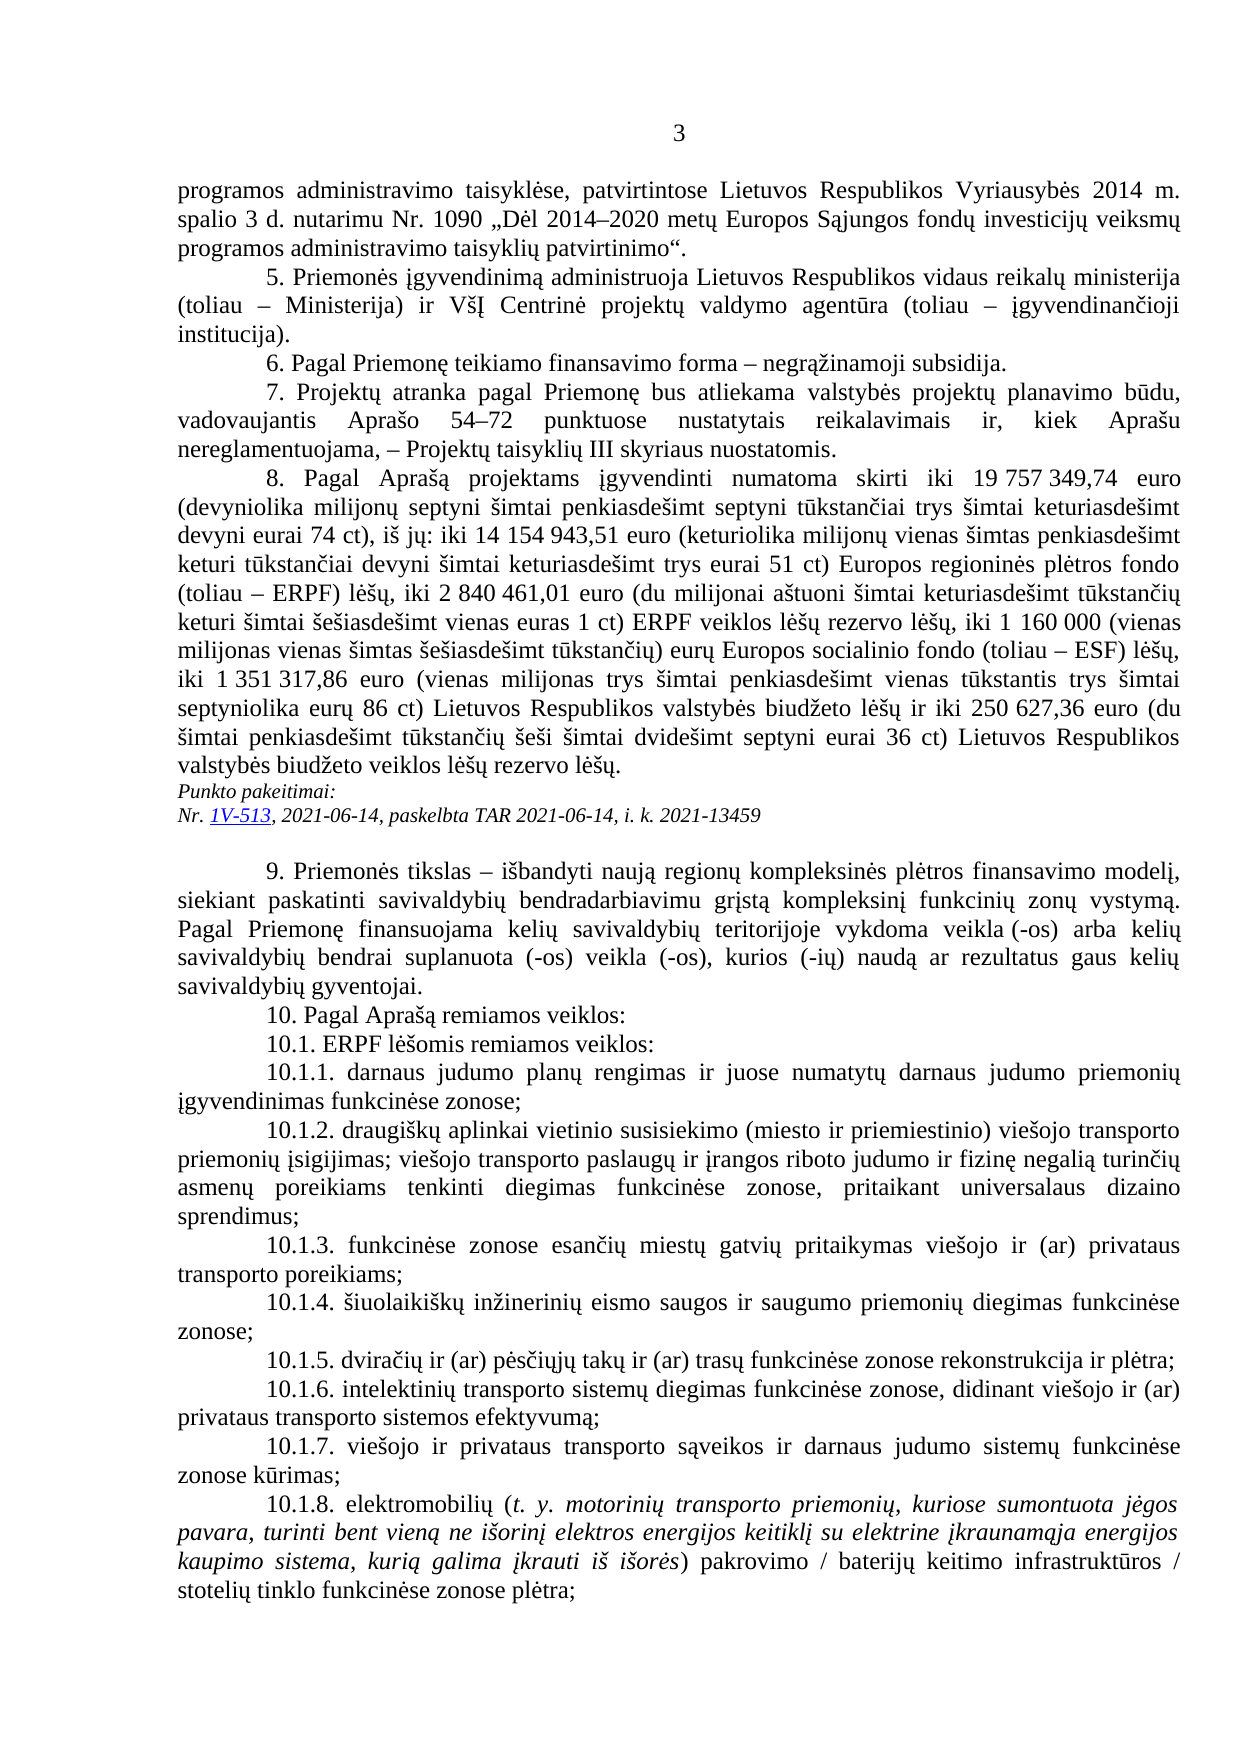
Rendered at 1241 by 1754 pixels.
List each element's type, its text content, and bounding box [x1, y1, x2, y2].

text 9. Priemonės tikslas – išbandyti naują regionų kompleksinės plėtros finansavimo modelį, siekiant paskatinti savivaldybių bendradarbiavimu grįstą kompleksinį funkcinių zonų vystymą. Pagal Priemonę finansuojama kelių savivaldybių teritorijoje vykdoma veikla (-os) arba kelių savivaldybių bendrai suplanuota (-os) veikla (-os), kurios (-ių) naudą ar rezultatus gaus kelių savivaldybių gyventojai. [177, 856, 1181, 1000]
text 8. Pagal Aprašą projektams įgyvendinti numatoma skirti iki 19 757 349,74 euro (devyniolika milijonų septyni šimtai penkiasdešimt septyni tūkstančiai trys šimtai keturiasdešimt devyni eurai 74 ct), iš jų: iki 14 154 943,51 euro (keturiolika milijonų vienas šimtas penkiasdešimt keturi tūkstančiai devyni šimtai keturiasdešimt trys eurai 51 ct) Europos regioninės plėtros fondo (toliau – ERPF) lėšų, iki 2 840 461,01 euro (du milijonai aštuoni šimtai keturiasdešimt tūkstančių keturi šimtai šešiasdešimt vienas euras 1 ct) ERPF veiklos lėšų rezervo lėšų, iki 1 160 000 (vienas milijonas vienas šimtas šešiasdešimt tūkstančių) eurų Europos socialinio fondo (toliau – ESF) lėšų, iki 1 351 317,86 euro (vienas milijonas trys šimtai penkiasdešimt vienas tūkstantis trys šimtai septyniolika eurų 86 ct) Lietuvos Respublikos valstybės biudžeto lėšų ir iki 250 627,36 euro (du šimtai penkiasdešimt tūkstančių šeši šimtai dvidešimt septyni eurai 36 ct) Lietuvos Respublikos valstybės biudžeto veiklos lėšų rezervo lėšų. [177, 463, 1181, 779]
text 6. Pagal Priemonę teikiamo finansavimo forma – negrąžinamoji subsidija. [177, 348, 1181, 377]
text Nr. 1V-513, 2021-06-14, paskelbta TAR 2021-06-14, i. k. 2021-13459 [177, 803, 1181, 827]
text 10.1.6. intelektinių transporto sistemų diegimas funkcinėse zonose, didinant viešojo ir (ar) privataus transporto sistemos efektyvumą; [177, 1374, 1181, 1431]
text 10.1.8. elektromobilių (t. y. motorinių transporto priemonių, kuriose sumontuota jėgos pavara, turinti bent vieną ne išorinį elektros energijos keitiklį su elektrine įkraunamąja energijos kaupimo sistema, kurią galima įkrauti iš išorės) pakrovimo / baterijų keitimo infrastruktūros / stotelių tinklo funkcinėse zonose plėtra; [177, 1489, 1181, 1604]
text 10.1.7. viešojo ir privataus transporto sąveikos ir darnaus judumo sistemų funkcinėse zonose kūrimas; [177, 1431, 1181, 1489]
text Punkto pakeitimai: [177, 779, 1181, 803]
text programos administravimo taisyklėse, patvirtintose Lietuvos Respublikos Vyriausybės 2014 m. spalio 3 d. nutarimu Nr. 1090 „Dėl 2014–2020 metų Europos Sąjungos fondų investicijų veiksmų programos administravimo taisyklių patvirtinimo“. [177, 176, 1181, 262]
text 7. Projektų atranka pagal Priemonę bus atliekama valstybės projektų planavimo būdu, vadovaujantis Aprašo 54–72 punktuose nustatytais reikalavimais ir, kiek Aprašu nereglamentuojama, – Projektų taisyklių III skyriaus nuostatomis. [177, 377, 1181, 463]
text 5. Priemonės įgyvendinimą administruoja Lietuvos Respublikos vidaus reikalų ministerija (toliau – Ministerija) ir VšĮ Centrinė projektų valdymo agentūra (toliau – įgyvendinančioji institucija). [177, 262, 1181, 348]
text 10.1.1. darnaus judumo planų rengimas ir juose numatytų darnaus judumo priemonių įgyvendinimas funkcinėse zonose; [177, 1057, 1181, 1115]
text 10.1. ERPF lėšomis remiamos veiklos: [177, 1029, 1181, 1057]
text 10.1.4. šiuolaikiškų inžinerinių eismo saugos ir saugumo priemonių diegimas funkcinėse zonose; [177, 1287, 1181, 1345]
text 10.1.2. draugiškų aplinkai vietinio susisiekimo (miesto ir priemiestinio) viešojo transporto priemonių įsigijimas; viešojo transporto paslaugų ir įrangos riboto judumo ir fizinę negalią turinčių asmenų poreikiams tenkinti diegimas funkcinėse zonose, pritaikant universalaus dizaino sprendimus; [177, 1115, 1181, 1230]
text 10.1.5. dviračių ir (ar) pėsčiųjų takų ir (ar) trasų funkcinėse zonose rekonstrukcija ir plėtra; [177, 1345, 1181, 1374]
text 10. Pagal Aprašą remiamos veiklos: [177, 1000, 1181, 1029]
text 10.1.3. funkcinėse zonose esančių miestų gatvių pritaikymas viešojo ir (ar) privataus transporto poreikiams; [177, 1230, 1181, 1287]
